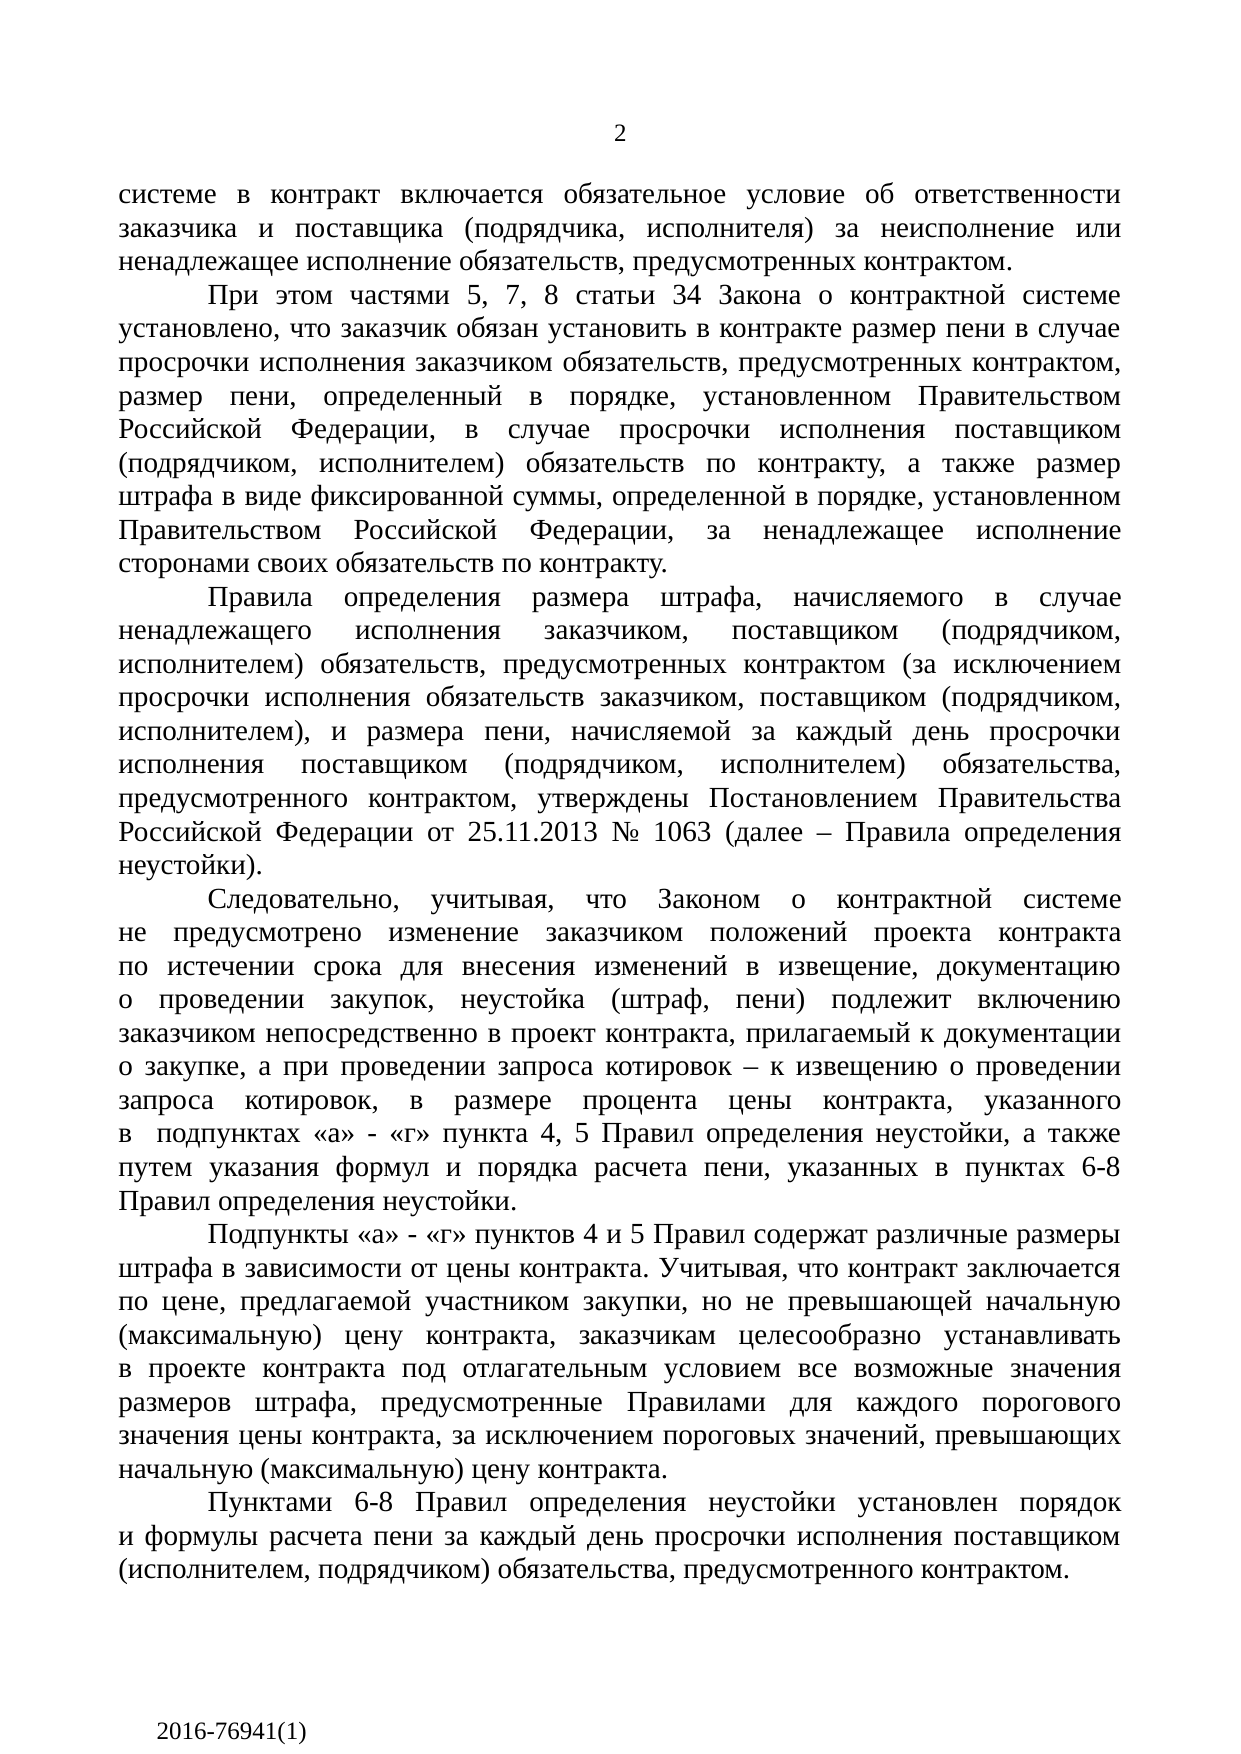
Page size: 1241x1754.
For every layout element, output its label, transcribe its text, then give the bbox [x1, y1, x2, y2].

text системе в контракт включается обязательное условие об ответственности заказчика и поставщика (подрядчика, исполнителя) за неисполнение или ненадлежащее исполнение обязательств, предусмотренных контрактом. [118, 176, 1122, 277]
text Пунктами 6-8 Правил определения неустойки установлен порядок и формулы расчета пени за каждый день просрочки исполнения поставщиком (исполнителем, подрядчиком) обязательства, предусмотренного контрактом. [118, 1484, 1122, 1585]
text Правила определения размера штрафа, начисляемого в случае ненадлежащего исполнения заказчиком, поставщиком (подрядчиком, исполнителем) обязательств, предусмотренных контрактом (за исключением просрочки исполнения обязательств заказчиком, поставщиком (подрядчиком, исполнителем), и размера пени, начисляемой за каждый день просрочки исполнения поставщиком (подрядчиком, исполнителем) обязательства, предусмотренного контрактом, утверждены Постановлением Правительства Российской Федерации от 25.11.2013 № 1063 (далее – Правила определения неустойки). [118, 579, 1122, 881]
text Подпункты «а» - «г» пунктов 4 и 5 Правил содержат различные размеры штрафа в зависимости от цены контракта. Учитывая, что контракт заключается по цене, предлагаемой участником закупки, но не превышающей начальную (максимальную) цену контракта, заказчикам целесообразно устанавливать в проекте контракта под отлагательным условием все возможные значения размеров штрафа, предусмотренные Правилами для каждого порогового значения цены контракта, за исключением пороговых значений, превышающих начальную (максимальную) цену контракта. [118, 1216, 1122, 1484]
text Следовательно, учитывая, что Законом о контрактной системе не предусмотрено изменение заказчиком положений проекта контракта по истечении срока для внесения изменений в извещение, документацию о проведении закупок, неустойка (штраф, пени) подлежит включению заказчиком непосредственно в проект контракта, прилагаемый к документации о закупке, а при проведении запроса котировок – к извещению о проведении запроса котировок, в размере процента цены контракта, указанного в подпунктах «а» - «г» пункта 4, 5 Правил определения неустойки, а также путем указания формул и порядка расчета пени, указанных в пунктах 6-8 Правил определения неустойки. [118, 881, 1122, 1216]
text При этом частями 5, 7, 8 статьи 34 Закона о контрактной системе установлено, что заказчик обязан установить в контракте размер пени в случае просрочки исполнения заказчиком обязательств, предусмотренных контрактом, размер пени, определенный в порядке, установленном Правительством Российской Федерации, в случае просрочки исполнения поставщиком (подрядчиком, исполнителем) обязательств по контракту, а также размер штрафа в виде фиксированной суммы, определенной в порядке, установленном Правительством Российской Федерации, за ненадлежащее исполнение сторонами своих обязательств по контракту. [118, 277, 1122, 579]
